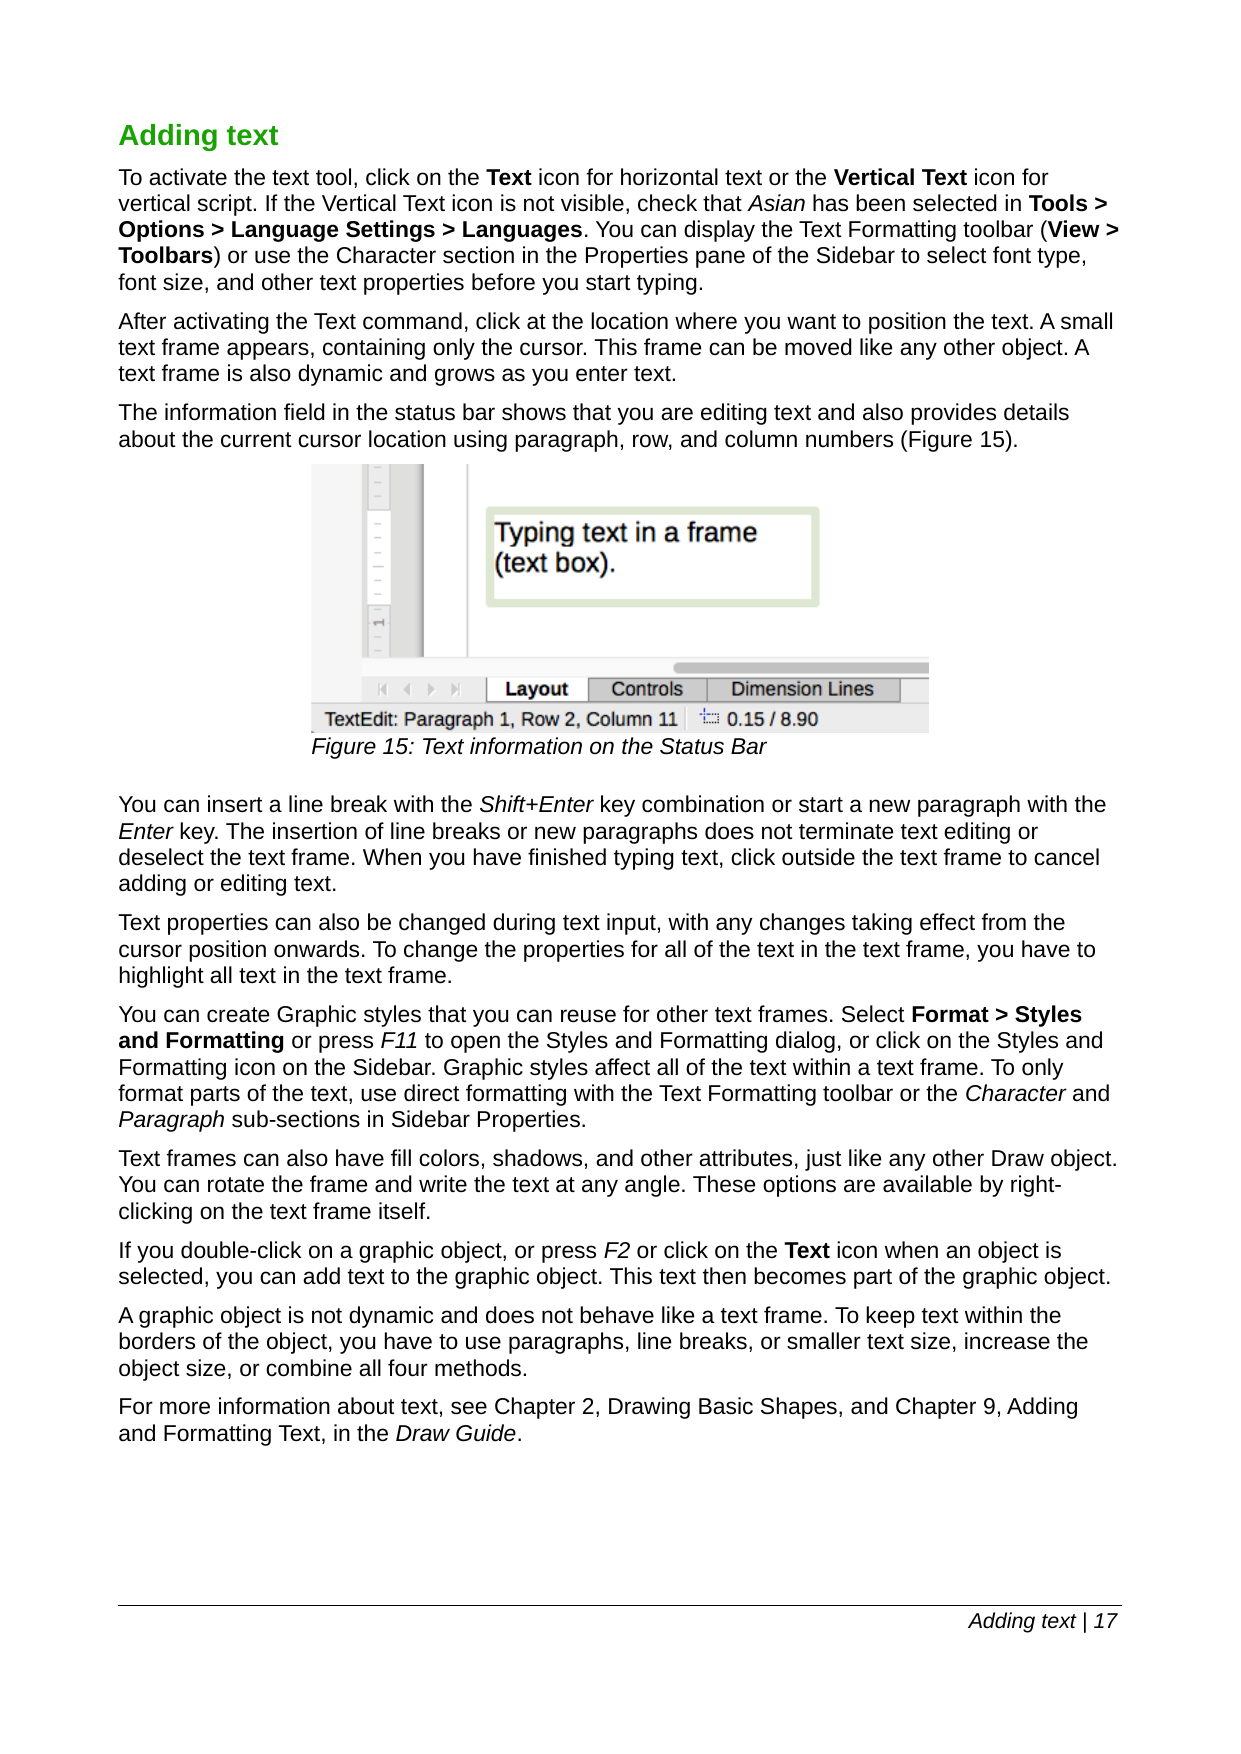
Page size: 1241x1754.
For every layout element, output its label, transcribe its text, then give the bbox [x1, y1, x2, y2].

text If you double-click on a graphic object, or press F2 or click on the Text icon when an object is selected, you can add text to the graphic object. This text then becomes part of the graphic object. [118, 1237, 1122, 1289]
list After activating the Text command, click at the location where you want to position the text. A small text frame appears, containing only the cursor. This frame can be moved like any other object. A text frame is also dynamic and grows as you enter text. [118, 308, 1122, 387]
text You can create Graphic styles that you can reuse for other text frames. Select Format > Styles and Formatting or press F11 to open the Styles and Formatting dialog, or click on the Styles and Formatting icon on the Sidebar. Graphic styles affect all of the text within a text frame. To only format parts of the text, use direct formatting with the Text Formatting toolbar or the Character and Paragraph sub-sections in Sidebar Properties. [118, 1001, 1122, 1132]
text A graphic object is not dynamic and does not behave like a text frame. To keep text within the borders of the object, you have to use paragraphs, line breaks, or smaller text size, increase the object size, or combine all four methods. [118, 1302, 1122, 1381]
list Text properties can also be changed during text input, with any changes taking effect from the cursor position onwards. To change the properties for all of the text in the text frame, you have to highlight all text in the text frame. [118, 909, 1122, 988]
list You can insert a line break with the Shift+Enter key combination or start a new paragraph with the Enter key. The insertion of line breaks or new paragraphs does not terminate text editing or deselect the text frame. When you have finished typing text, click outside the text frame to cancel adding or editing text. [118, 791, 1122, 897]
picture [311, 464, 929, 733]
list For more information about text, see Chapter 2, Drawing Basic Shapes, and Chapter 9, Adding and Formatting Text, in the Draw Guide. [118, 1393, 1122, 1446]
text To activate the text tool, click on the Text icon for horizontal text or the Vertical Text icon for vertical script. If the Vertical Text icon is not visible, check that Asian has been selected in Tools > Options > Language Settings > Languages. You can display the Text Formatting toolbar (View > Toolbars) or use the Character section in the Properties pane of the Sidebar to select font type, font size, and other text properties before you start typing. [118, 163, 1122, 295]
list The information field in the status bar shows that you are editing text and also provides details about the current cursor location using paragraph, row, and column numbers (Figure 15). [118, 399, 1122, 452]
list Figure 15: Text information on the Status Bar [311, 733, 929, 759]
subtitle Adding text [118, 118, 1122, 152]
text Text frames can also have fill colors, shadows, and other attributes, just like any other Draw object. You can rotate the frame and write the text at any angle. These options are available by right-clicking on the text frame itself. [118, 1145, 1122, 1224]
